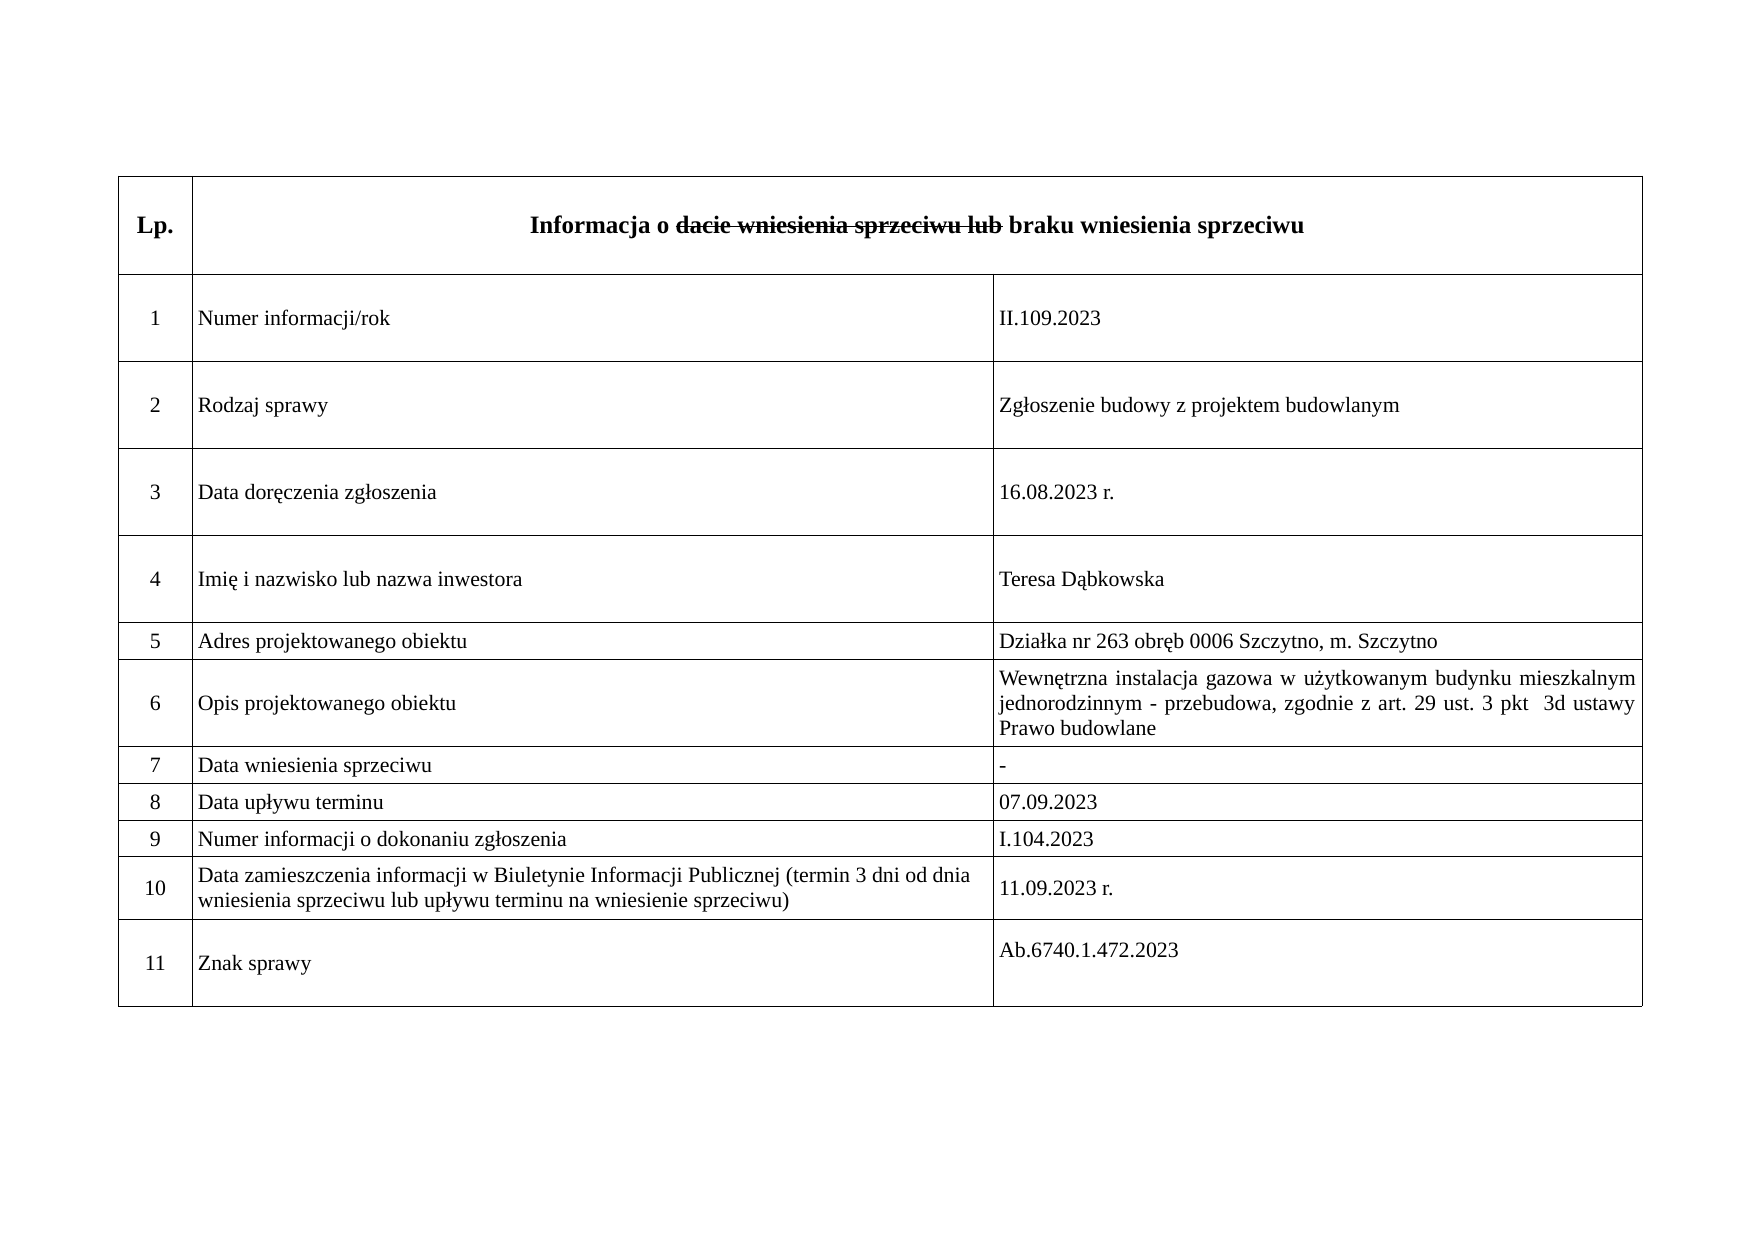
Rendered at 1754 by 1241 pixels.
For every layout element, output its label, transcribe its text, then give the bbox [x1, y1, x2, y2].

table_cell Działka nr 263 obręb 0006 Szczytno, m. Szczytno [994, 623, 1642, 659]
table_cell Data wniesienia sprzeciwu [193, 747, 993, 783]
table_cell 5 [119, 623, 192, 659]
table_cell 11.09.2023 r. [994, 857, 1642, 918]
table_cell 07.09.2023 [994, 784, 1642, 820]
table_cell 9 [119, 821, 192, 856]
table_cell Rodzaj sprawy [193, 362, 993, 448]
table_cell Znak sprawy [193, 920, 993, 1006]
table_cell Zgłoszenie budowy z projektem budowlanym [994, 362, 1642, 448]
table_cell - [994, 747, 1642, 783]
table_cell I.104.2023 [994, 821, 1642, 856]
table_header Lp. [119, 177, 192, 273]
table_cell Wewnętrzna instalacja gazowa w użytkowanym budynku mieszkalnym jednorodzinnym - przebudowa, zgodnie z art. 29 ust. 3 pkt 3d ustawy Prawo budowlane [994, 660, 1642, 746]
table_cell 1 [119, 275, 192, 361]
table_cell Teresa Dąbkowska [994, 536, 1642, 622]
table_cell Adres projektowanego obiektu [193, 623, 993, 659]
table_cell Numer informacji o dokonaniu zgłoszenia [193, 821, 993, 856]
table_cell Numer informacji/rok [193, 275, 993, 361]
table_cell Opis projektowanego obiektu [193, 660, 993, 746]
table_cell II.109.2023 [994, 275, 1642, 361]
table_cell 16.08.2023 r. [994, 449, 1642, 535]
table_cell Data zamieszczenia informacji w Biuletynie Informacji Publicznej (termin 3 dni od dnia wniesienia sprzeciwu lub upływu terminu na wniesienie sprzeciwu) [193, 857, 993, 918]
table_cell 4 [119, 536, 192, 622]
table_cell 8 [119, 784, 192, 820]
table_cell 10 [119, 857, 192, 918]
table_cell 2 [119, 362, 192, 448]
table_cell Data upływu terminu [193, 784, 993, 820]
table_cell Data doręczenia zgłoszenia [193, 449, 993, 535]
table_cell 3 [119, 449, 192, 535]
table_cell 11 [119, 920, 192, 1006]
table_cell Imię i nazwisko lub nazwa inwestora [193, 536, 993, 622]
table_cell 6 [119, 660, 192, 746]
table_cell 7 [119, 747, 192, 783]
table_cell Ab.6740.1.472.2023 [994, 920, 1642, 1006]
table_header Informacja o dacie wniesienia sprzeciwu lub braku wniesienia sprzeciwu [193, 177, 1642, 273]
